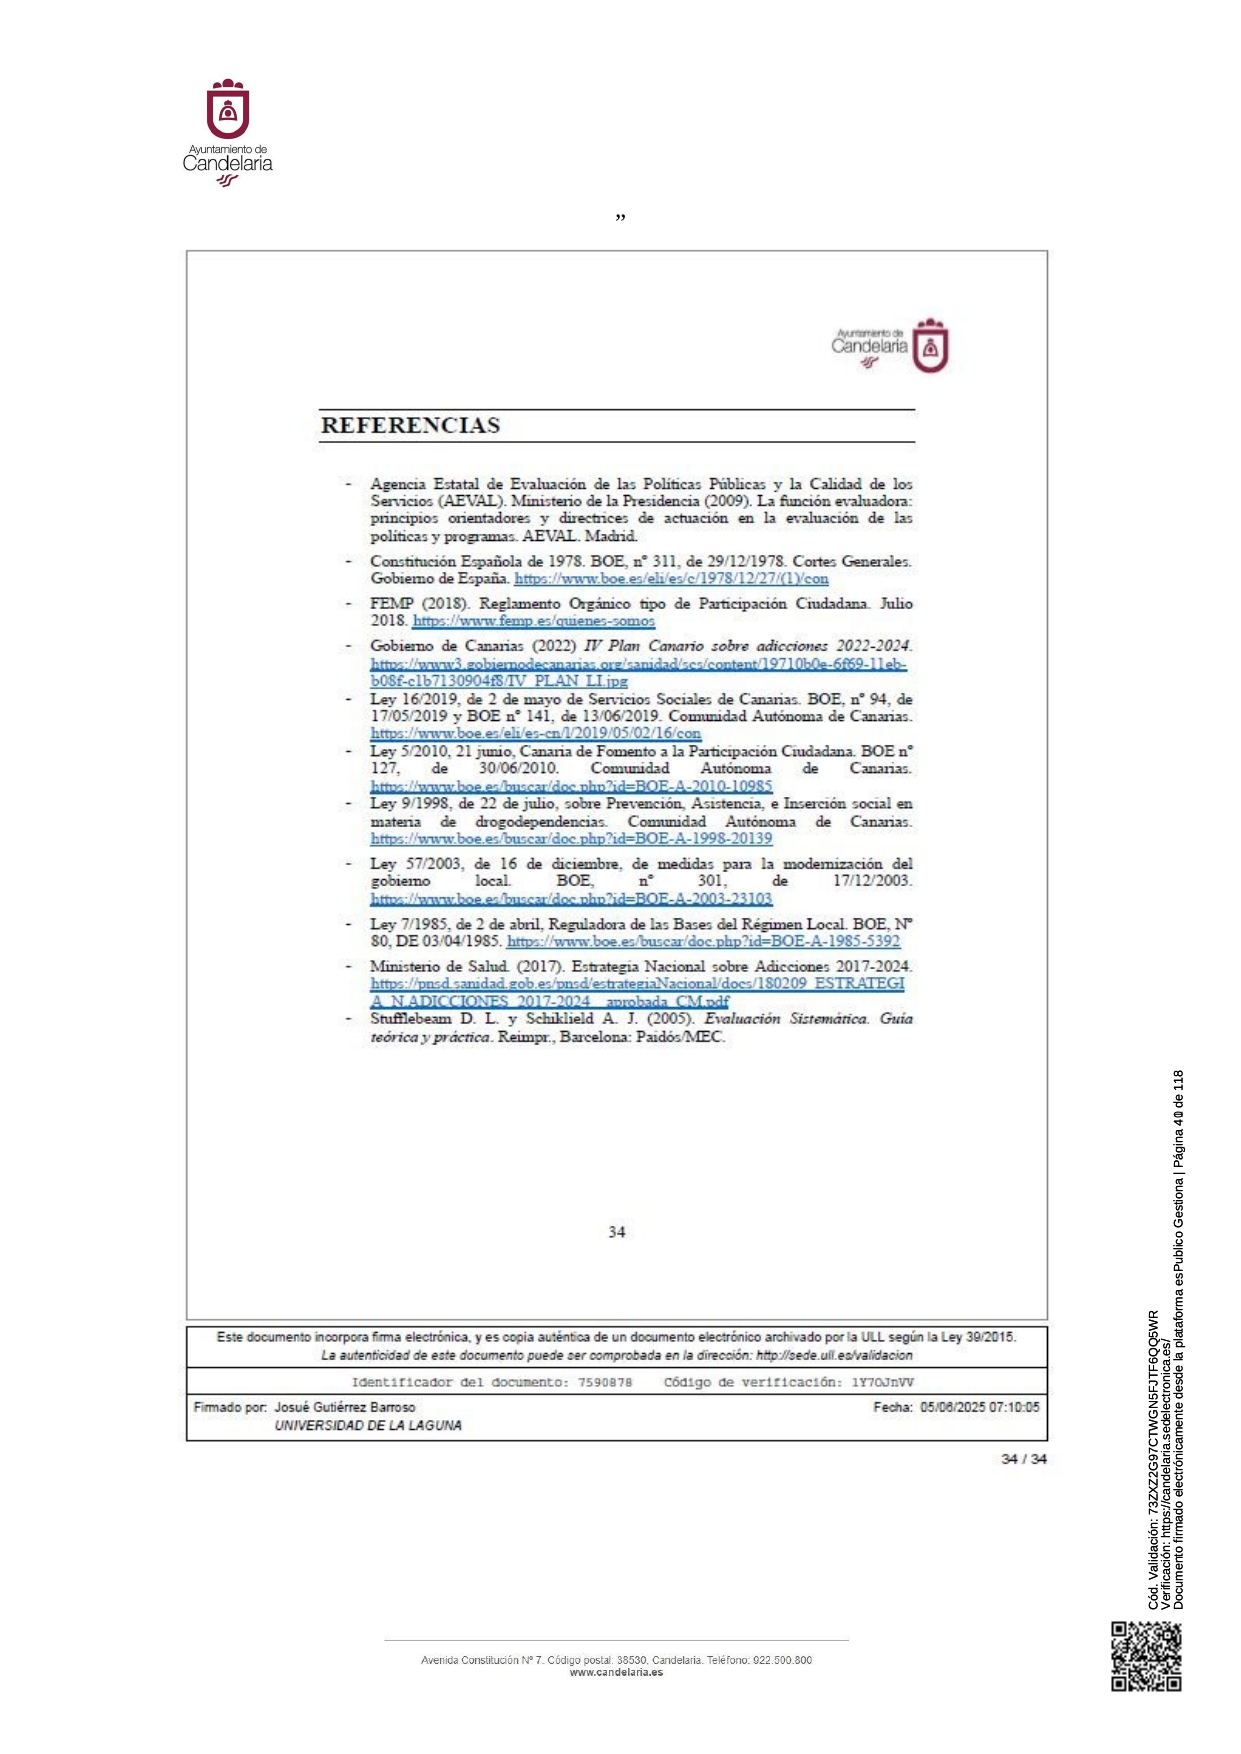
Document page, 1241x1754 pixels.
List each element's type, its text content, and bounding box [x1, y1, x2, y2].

text ” [615, 208, 1063, 237]
